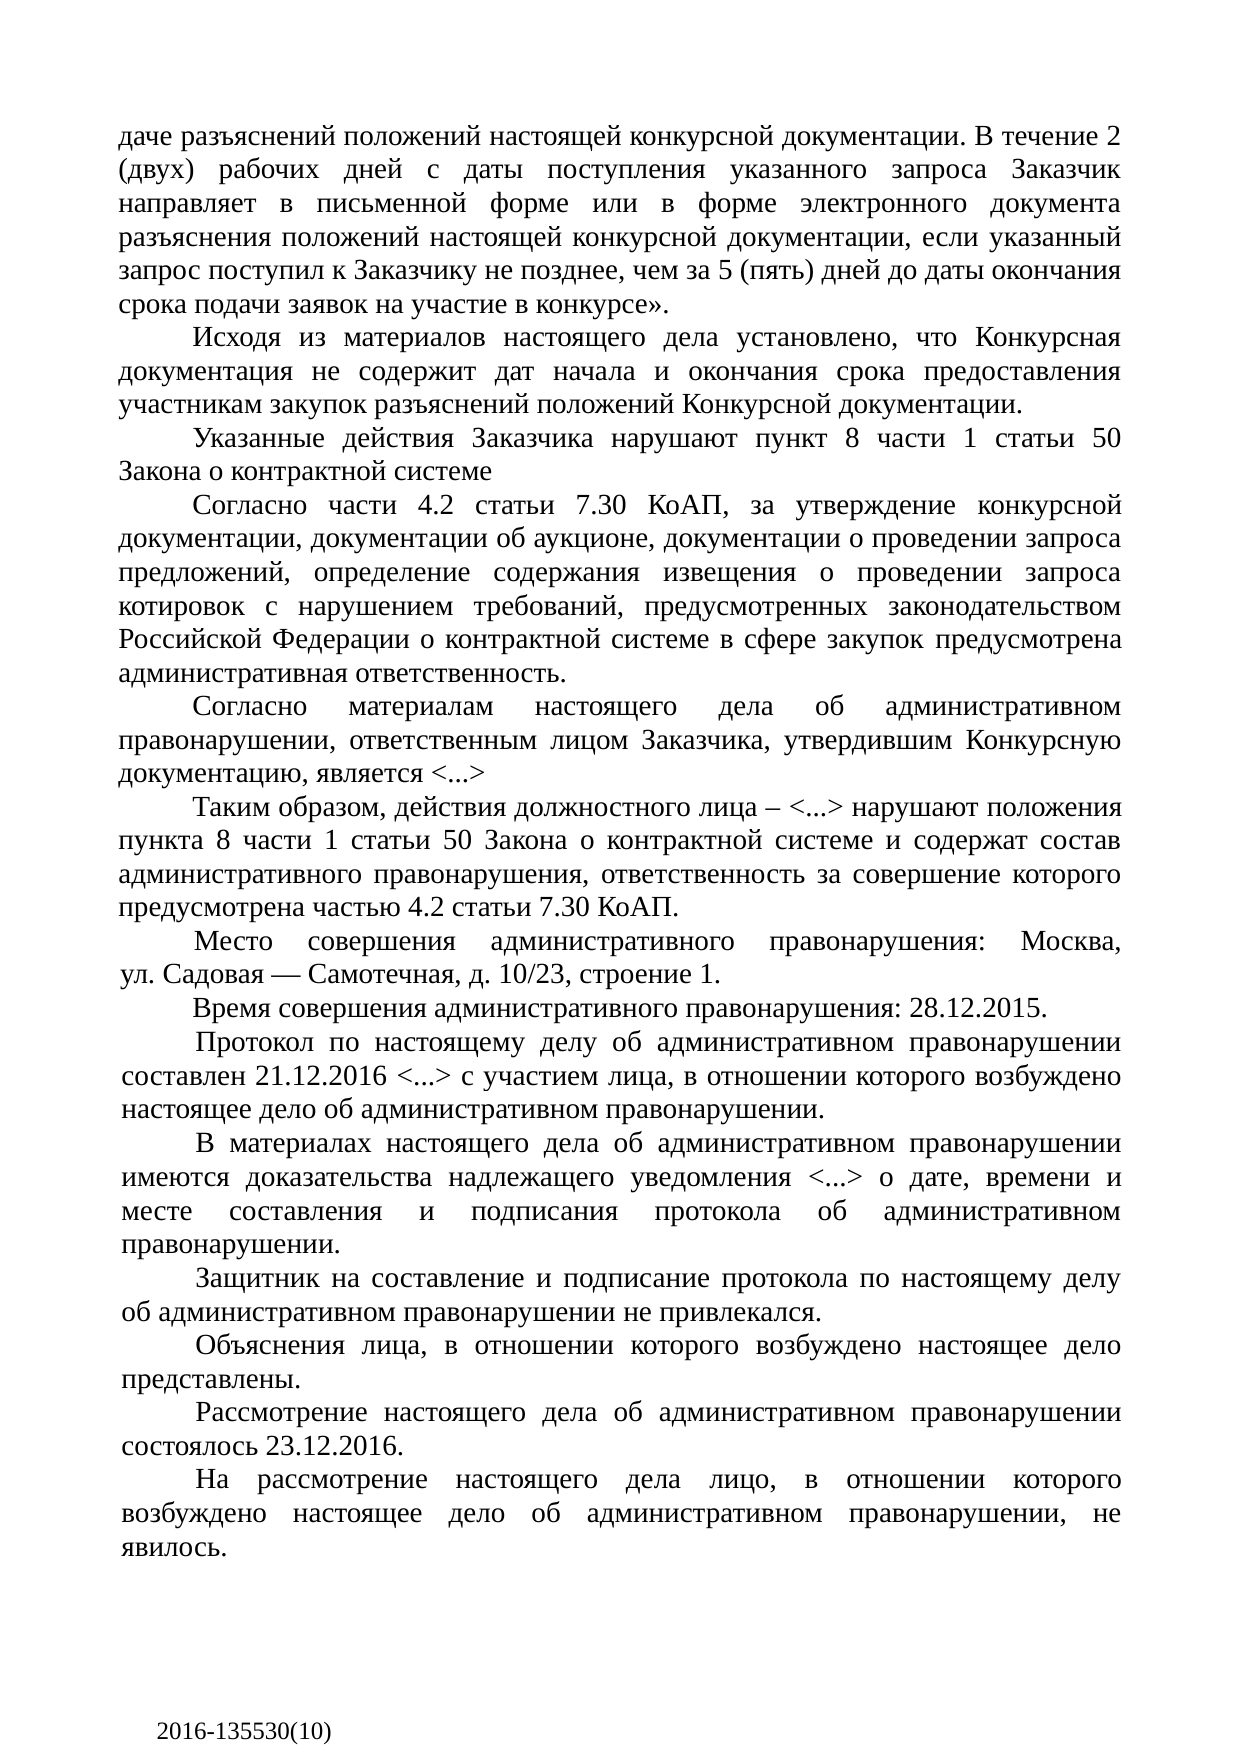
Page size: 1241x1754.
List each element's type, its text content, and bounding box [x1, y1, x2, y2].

text Место совершения административного правонарушения: Москва, ул. Садовая — Самотечная, д. 10/23, строение 1. [120, 923, 1122, 990]
text На рассмотрение настоящего дела лицо, в отношении которого возбуждено настоящее дело об административном правонарушении, не явилось. [121, 1462, 1122, 1562]
text Протокол по настоящему делу об административном правонарушении составлен 21.12.2016 <...> с участием лица, в отношении которого возбуждено настоящее дело об административном правонарушении. [121, 1024, 1122, 1125]
text Согласно материалам настоящего дела об административном правонарушении, ответственным лицом Заказчика, утвердившим Конкурсную документацию, является <...> [118, 688, 1122, 789]
text даче разъяснений положений настоящей конкурсной документации. В течение 2 (двух) рабочих дней с даты поступления указанного запроса Заказчик направляет в письменной форме или в форме электронного документа разъяснения положений настоящей конкурсной документации, если указанный запрос поступил к Заказчику не позднее, чем за 5 (пять) дней до даты окончания срока подачи заявок на участие в конкурсе». [118, 118, 1122, 319]
text В материалах настоящего дела об административном правонарушении имеются доказательства надлежащего уведомления <...> о дате, времени и месте составления и подписания протокола об административном правонарушении. [121, 1125, 1122, 1260]
text Защитник на составление и подписание протокола по настоящему делу об административном правонарушении не привлекался. [121, 1260, 1122, 1327]
text Согласно части 4.2 статьи 7.30 КоАП, за утверждение конкурсной документации, документации об аукционе, документации о проведении запроса предложений, определение содержания извещения о проведении запроса котировок с нарушением требований, предусмотренных законодательством Российской Федерации о контрактной системе в сфере закупок предусмотрена административная ответственность. [118, 487, 1122, 688]
text Время совершения административного правонарушения: 28.12.2015. [118, 990, 1122, 1024]
text Исходя из материалов настоящего дела установлено, что Конкурсная документация не содержит дат начала и окончания срока предоставления участникам закупок разъяснений положений Конкурсной документации. [118, 319, 1122, 420]
text Таким образом, действия должностного лица – <...> нарушают положения пункта 8 части 1 статьи 50 Закона о контрактной системе и содержат состав административного правонарушения, ответственность за совершение которого предусмотрена частью 4.2 статьи 7.30 КоАП. [118, 789, 1122, 923]
text Рассмотрение настоящего дела об административном правонарушении состоялось 23.12.2016. [121, 1394, 1122, 1462]
text Объяснения лица, в отношении которого возбуждено настоящее дело представлены. [121, 1327, 1122, 1394]
text Указанные действия Заказчика нарушают пункт 8 части 1 статьи 50 Закона о контрактной системе [118, 420, 1122, 487]
